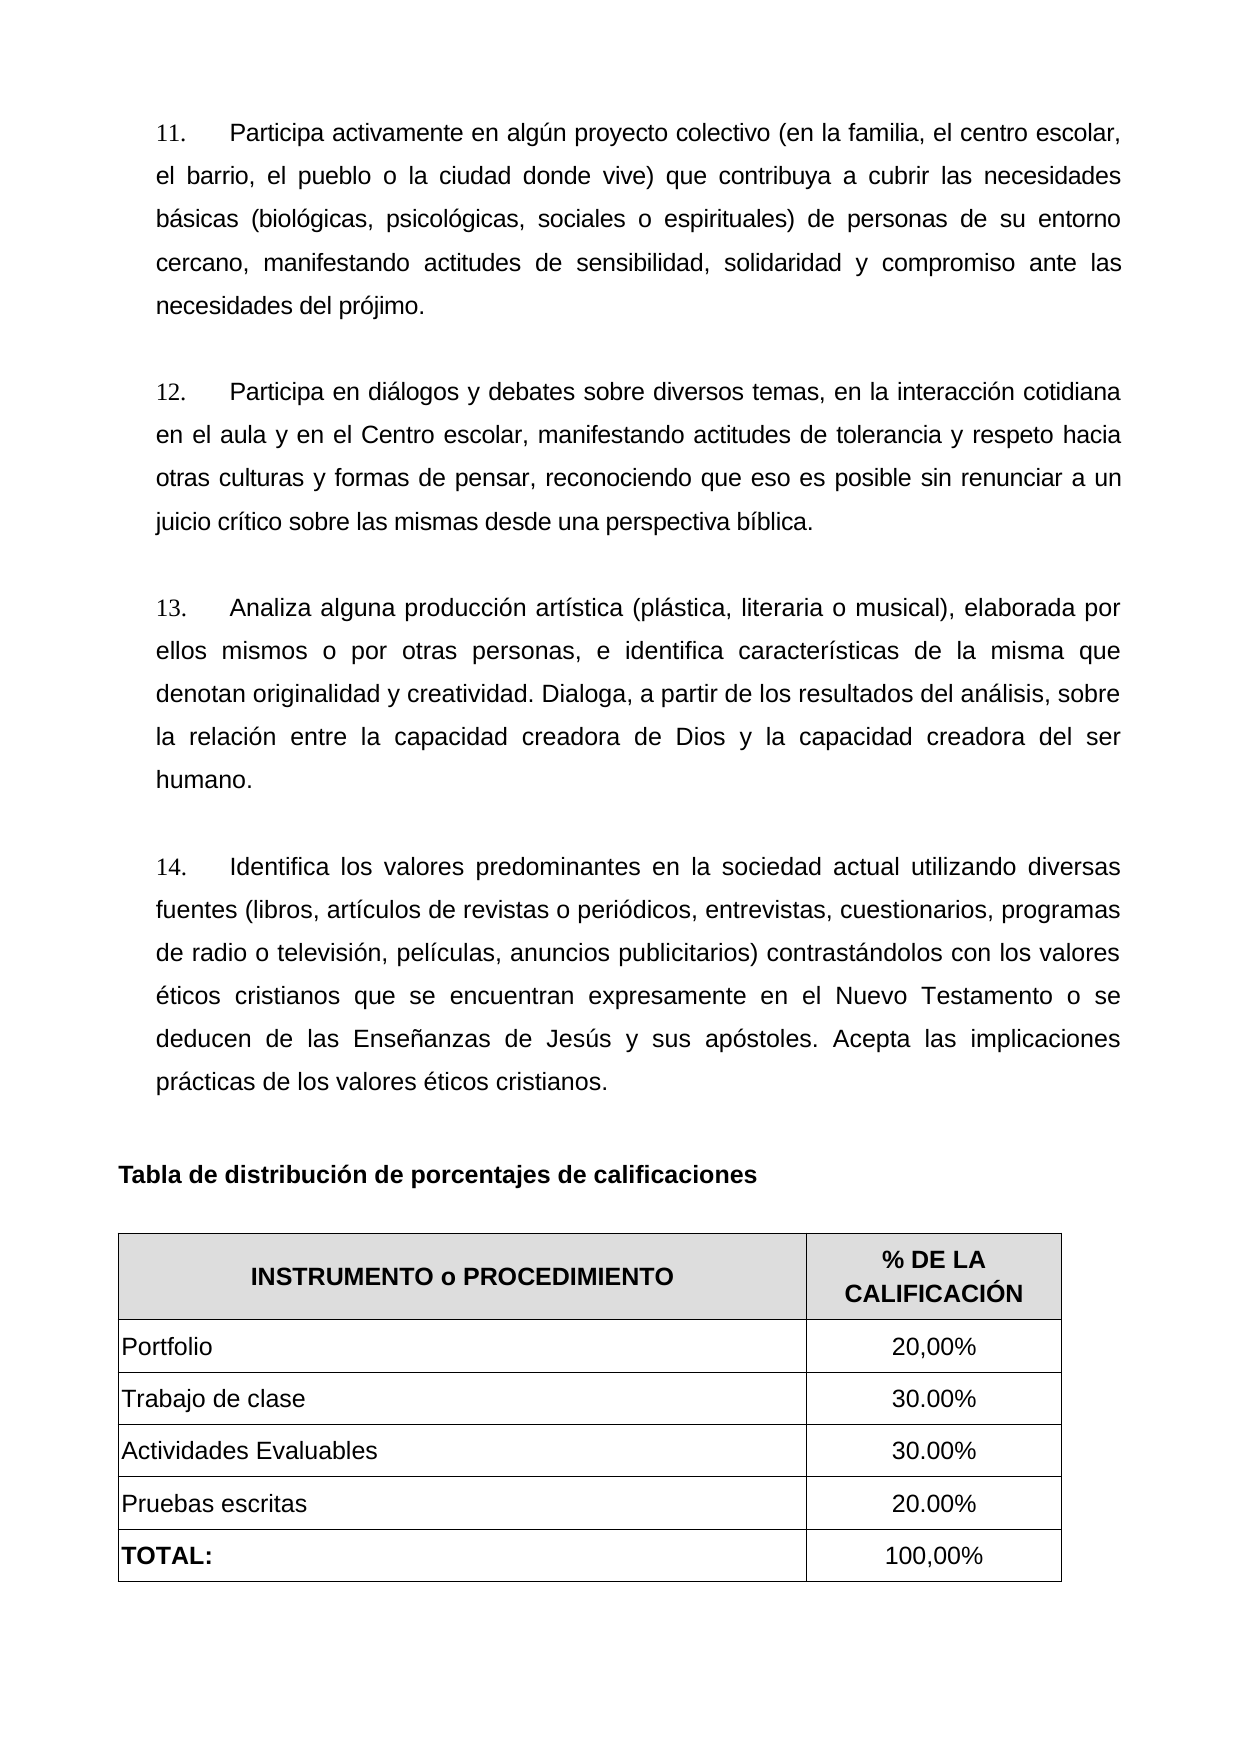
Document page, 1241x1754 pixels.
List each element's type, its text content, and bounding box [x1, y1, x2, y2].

table_cell 20.00% [807, 1477, 1061, 1528]
table_cell Trabajo de clase [119, 1373, 806, 1424]
table_cell 20,00% [807, 1320, 1061, 1372]
table_cell 30.00% [807, 1425, 1061, 1476]
table_cell Actividades Evaluables [119, 1425, 806, 1476]
text Tabla de distribución de porcentajes de calificaciones [118, 1153, 1122, 1191]
table_header % DE LA CALIFICACIÓN [807, 1234, 1061, 1319]
list Participa activamente en algún proyecto colectivo (en la familia, el centro escolar, el barrio, el pueblo o la ciudad donde vive) que contribuya a cubrir las necesidades básicas (biológicas, psicológicas, sociales o espirituales) de personas de su entorno cercano, manifestando actitudes de sensibilidad, solidaridad y compromiso ante las necesidades del prójimo. [156, 118, 1122, 319]
table_cell 100,00% [807, 1530, 1061, 1581]
table_cell 30.00% [807, 1373, 1061, 1424]
table_cell Portfolio [119, 1320, 806, 1372]
list Participa en diálogos y debates sobre diversos temas, en la interacción cotidiana en el aula y en el Centro escolar, manifestando actitudes de tolerancia y respeto hacia otras culturas y formas de pensar, reconociendo que eso es posible sin renunciar a un juicio crítico sobre las mismas desde una perspectiva bíblica. [156, 377, 1122, 535]
table_header INSTRUMENTO o PROCEDIMIENTO [119, 1234, 806, 1319]
table_cell TOTAL: [119, 1530, 806, 1581]
list Analiza alguna producción artística (plástica, literaria o musical), elaborada por ellos mismos o por otras personas, e identifica características de la misma que denotan originalidad y creatividad. Dialoga, a partir de los resultados del análisis, sobre la relación entre la capacidad creadora de Dios y la capacidad creadora del ser humano. [156, 593, 1122, 794]
list Identifica los valores predominantes en la sociedad actual utilizando diversas fuentes (libros, artículos de revistas o periódicos, entrevistas, cuestionarios, programas de radio o televisión, películas, anuncios publicitarios) contrastándolos con los valores éticos cristianos que se encuentran expresamente en el Nuevo Testamento o se deducen de las Enseñanzas de Jesús y sus apóstoles. Acepta las implicaciones prácticas de los valores éticos cristianos. [156, 852, 1122, 1096]
table_cell Pruebas escritas [119, 1477, 806, 1528]
